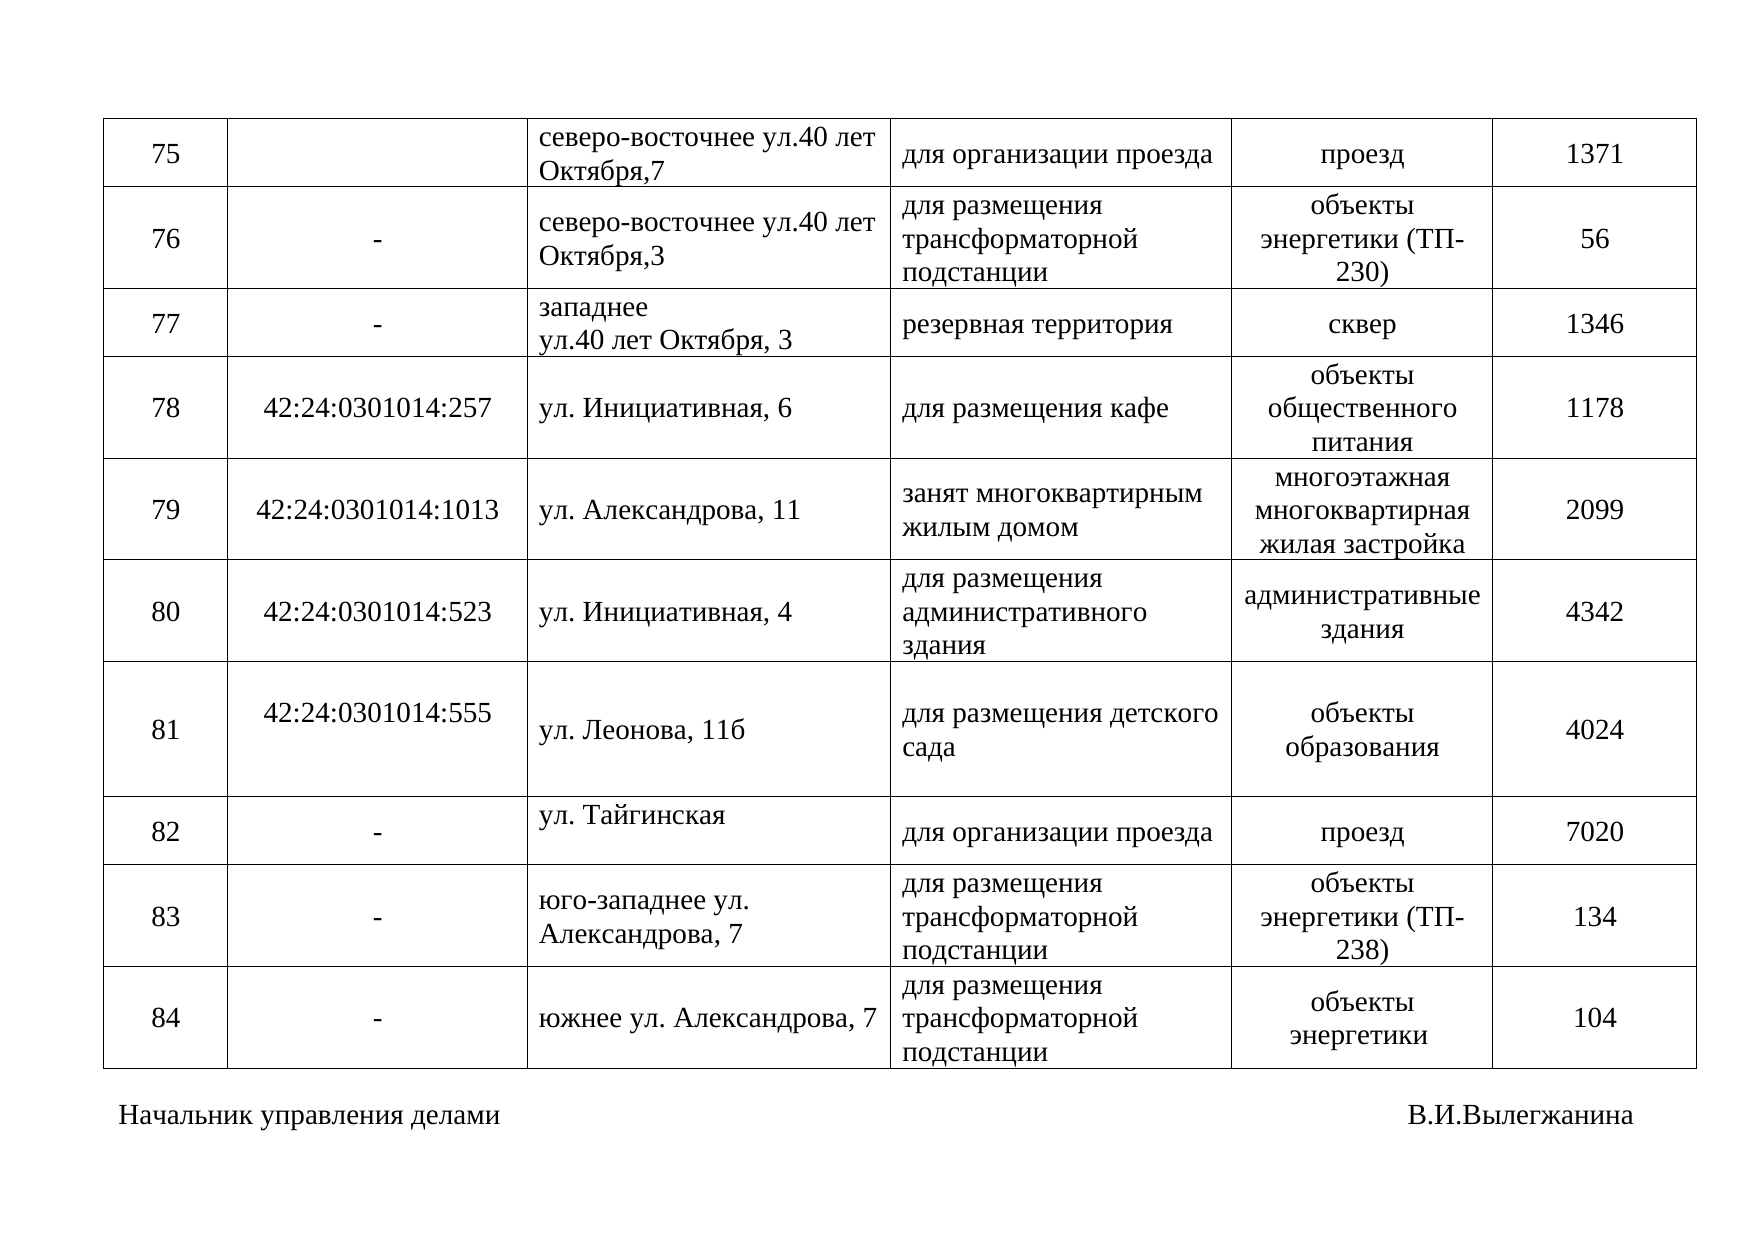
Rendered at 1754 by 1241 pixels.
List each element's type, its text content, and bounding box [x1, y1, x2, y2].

table_cell западнее ул.40 лет Октября, 3 [528, 289, 890, 356]
table_cell 2099 [1493, 459, 1696, 559]
table_cell 42:24:0301014:555 [228, 662, 527, 796]
table_cell 77 [104, 289, 227, 356]
table_cell 81 [104, 662, 227, 796]
table_cell 4024 [1493, 662, 1696, 796]
table_cell ул. Тайгинская [528, 797, 890, 864]
table_cell 134 [1493, 865, 1696, 966]
table_cell 76 [104, 187, 227, 288]
table_cell - [228, 865, 527, 966]
table_cell 42:24:0301014:257 [228, 357, 527, 458]
table_cell ул. Леонова, 11б [528, 662, 890, 796]
table_cell ул. Инициативная, 6 [528, 357, 890, 458]
table_cell для размещения трансформаторной подстанции [891, 967, 1231, 1068]
table_cell для размещения административного здания [891, 560, 1231, 661]
table_cell [228, 119, 527, 186]
table_cell - [228, 967, 527, 1068]
table_cell 1346 [1493, 289, 1696, 356]
table_cell - [228, 797, 527, 864]
table_cell северо-восточнее ул.40 лет Октября,3 [528, 187, 890, 288]
table_cell объекты энергетики [1232, 967, 1492, 1068]
table_cell 1178 [1493, 357, 1696, 458]
table_cell 80 [104, 560, 227, 661]
table_cell для размещения трансформаторной подстанции [891, 865, 1231, 966]
table_cell объекты энергетики (ТП-238) [1232, 865, 1492, 966]
table_cell 42:24:0301014:523 [228, 560, 527, 661]
table_cell 104 [1493, 967, 1696, 1068]
table_cell объекты общественного питания [1232, 357, 1492, 458]
table_cell проезд [1232, 797, 1492, 864]
table_cell 82 [104, 797, 227, 864]
table_cell для размещения детского сада [891, 662, 1231, 796]
table_cell занят многоквартирным жилым домом [891, 459, 1231, 559]
table_cell резервная территория [891, 289, 1231, 356]
table_cell северо-восточнее ул.40 лет Октября,7 [528, 119, 890, 186]
table_cell 75 [104, 119, 227, 186]
table_cell 4342 [1493, 560, 1696, 661]
table_cell юго-западнее ул. Александрова, 7 [528, 865, 890, 966]
table_cell - [228, 289, 527, 356]
table_cell 42:24:0301014:1013 [228, 459, 527, 559]
table_cell объекты энергетики (ТП-230) [1232, 187, 1492, 288]
table_cell для размещения кафе [891, 357, 1231, 458]
table_cell южнее ул. Александрова, 7 [528, 967, 890, 1068]
table_cell ул. Инициативная, 4 [528, 560, 890, 661]
table_cell 7020 [1493, 797, 1696, 864]
table_cell 78 [104, 357, 227, 458]
table_cell многоэтажная многоквартирная жилая застройка [1232, 459, 1492, 559]
table_cell для организации проезда [891, 797, 1231, 864]
table_cell объекты образования [1232, 662, 1492, 796]
table_cell 83 [104, 865, 227, 966]
table_cell 1371 [1493, 119, 1696, 186]
table_cell сквер [1232, 289, 1492, 356]
table_cell - [228, 187, 527, 288]
table_cell для организации проезда [891, 119, 1231, 186]
table_cell 56 [1493, 187, 1696, 288]
table_cell 84 [104, 967, 227, 1068]
table_cell административные здания [1232, 560, 1492, 661]
table_cell 79 [104, 459, 227, 559]
table_cell для размещения трансформаторной подстанции [891, 187, 1231, 288]
text Начальник управления делами В.И.Вылегжанина [118, 1097, 1636, 1131]
table_cell ул. Александрова, 11 [528, 459, 890, 559]
table_cell проезд [1232, 119, 1492, 186]
